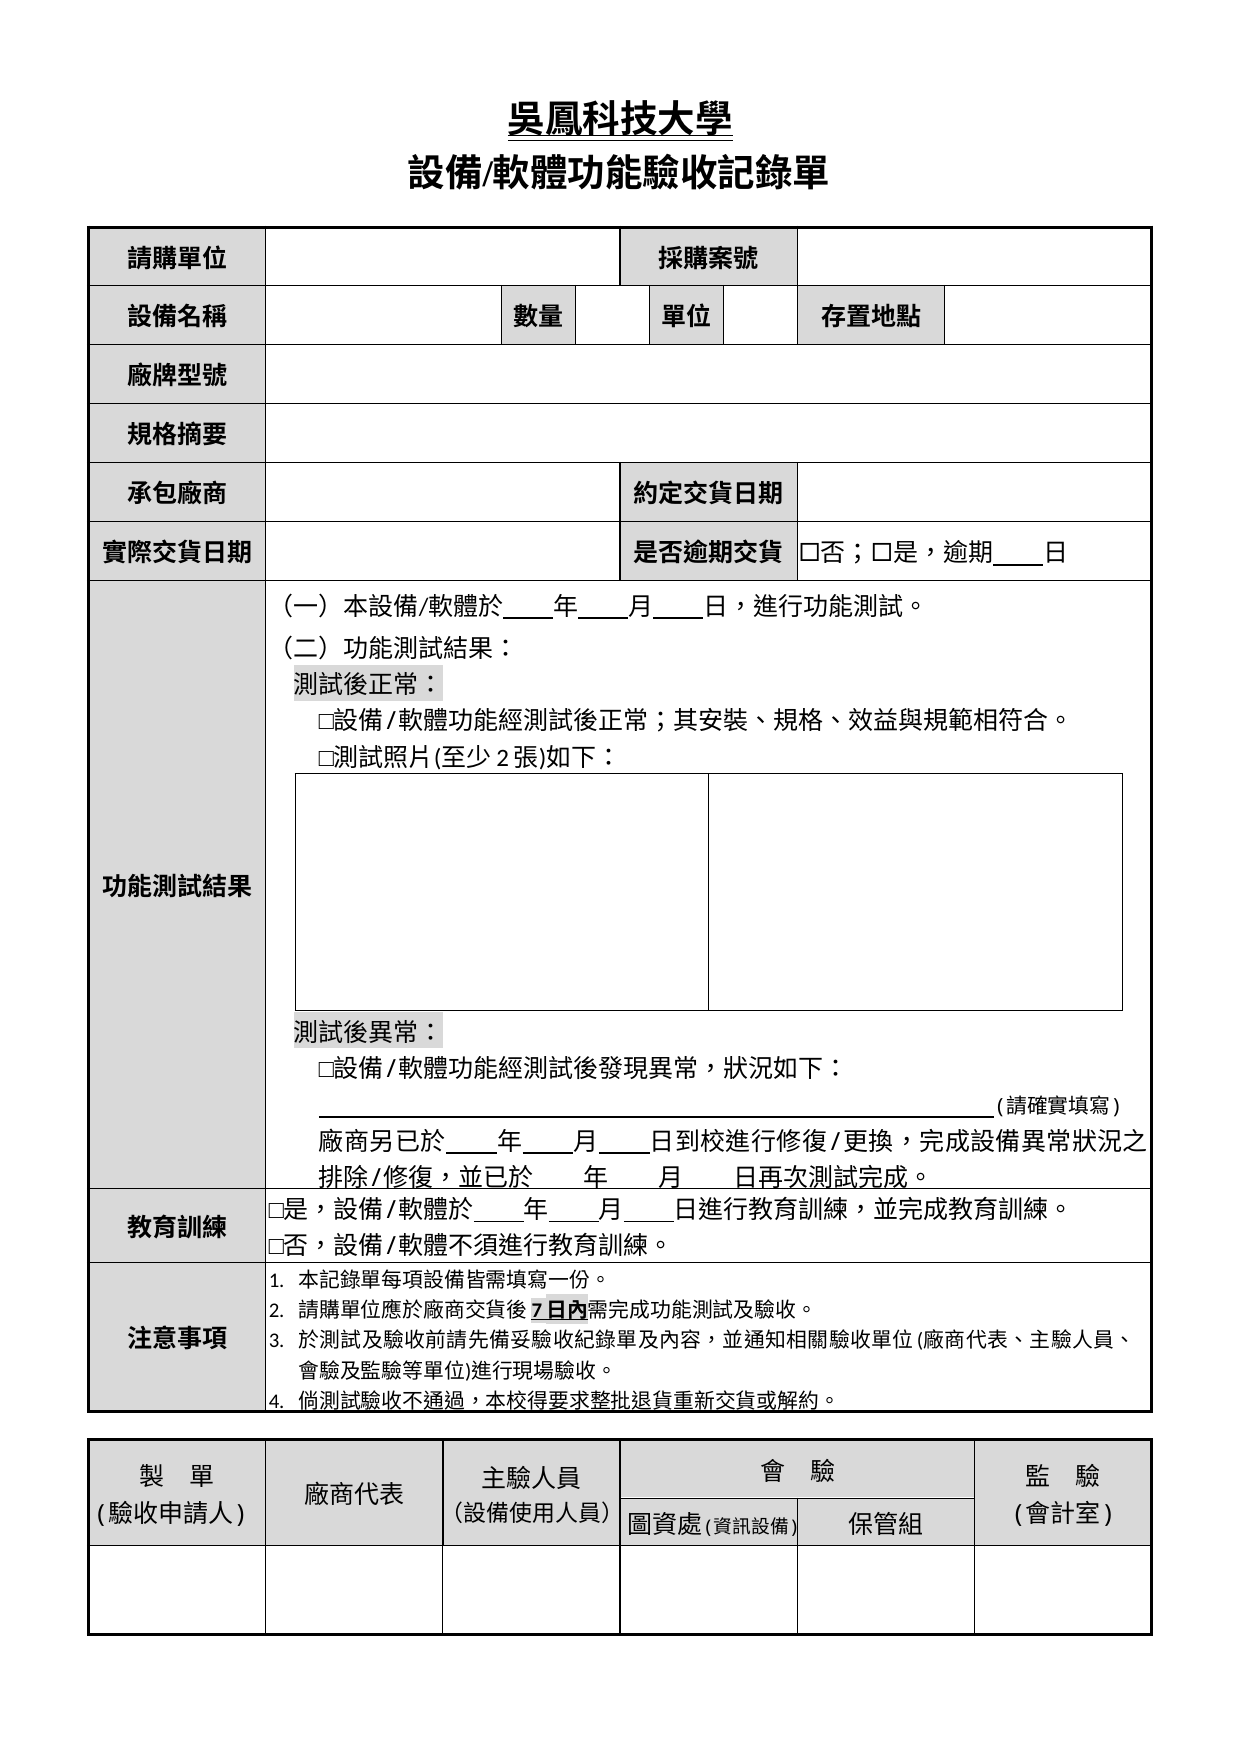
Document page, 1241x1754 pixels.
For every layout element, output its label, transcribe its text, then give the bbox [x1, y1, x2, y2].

table_cell [798, 1546, 974, 1633]
table_header [709, 774, 1122, 1009]
table_cell [975, 1546, 1150, 1633]
table_header 廠商代表 [266, 1441, 442, 1545]
table_cell 測試後異常： □設備/軟體功能經測試後發現異常，狀況如下： (請確實填寫) 廠商另已於 年 月 日到校進行修復/更換，完成設備異常狀況之排除/修復，並已於 年 月 日再次測試完成。 [266, 1011, 1150, 1188]
table_cell [266, 463, 619, 521]
table_header [798, 229, 1150, 285]
table_cell 數量 [502, 286, 575, 344]
table_cell 實際交貨日期 [90, 522, 265, 580]
table_header [266, 229, 619, 285]
table_cell 保管組 [798, 1499, 974, 1545]
table_cell 單位 [650, 286, 723, 344]
table_header 請購單位 [90, 229, 265, 285]
table_cell 否；是，逾期 日 [798, 522, 1150, 580]
table_header 監 驗 (會計室) [975, 1441, 1150, 1545]
table_cell （一）本設備/軟體於 年 月 日，進行功能測試。 [266, 581, 1150, 627]
table_cell 是否逾期交貨 [621, 522, 797, 580]
table_cell [621, 1546, 797, 1633]
table_cell 本記錄單每項設備皆需填寫一份。 請購單位應於廠商交貨後7日內需完成功能測試及驗收。 於測試及驗收前請先備妥驗收紀錄單及內容，並通知相關驗收單位(廠商代表、主驗人員、會驗及監驗等單位)進行現場驗收。 倘測試驗收不通過，本校得要求整批退貨重新交貨或解約。 [266, 1263, 1150, 1410]
table_cell 廠牌型號 [90, 345, 265, 403]
table_cell 教育訓練 [90, 1189, 265, 1262]
table_cell [266, 1546, 442, 1633]
table_header 採購案號 [621, 229, 797, 285]
table_cell 規格摘要 [90, 404, 265, 462]
table_cell 承包廠商 [90, 463, 265, 521]
text 設備/軟體功能驗收記錄單 [118, 143, 1119, 197]
table_cell [798, 463, 1150, 521]
table_cell 圖資處(資訊設備) [621, 1499, 797, 1545]
table_cell （二）功能測試結果： 測試後正常： □設備/軟體功能經測試後正常；其安裝、規格、效益與規範相符合。 □測試照片(至少2張)如下： [266, 627, 1150, 1011]
table_cell [724, 286, 797, 344]
text 吳鳳科技大學 [118, 89, 1122, 143]
table_cell [266, 522, 619, 580]
table_cell [266, 345, 1150, 403]
table_header 製 單 (驗收申請人) [90, 1441, 265, 1545]
table_cell [90, 1546, 265, 1633]
table_cell [266, 404, 1150, 462]
table_cell 約定交貨日期 [621, 463, 797, 521]
table_header [296, 774, 708, 1009]
table_header 會 驗 [621, 1441, 974, 1497]
table_cell □是，設備/軟體於 年 月 日進行教育訓練，並完成教育訓練。 □否，設備/軟體不須進行教育訓練。 [266, 1189, 1150, 1262]
table_cell [576, 286, 649, 344]
table_cell 設備名稱 [90, 286, 265, 344]
table_cell 注意事項 [90, 1263, 265, 1410]
table_cell 功能測試結果 [90, 581, 265, 1188]
table_cell 存置地點 [798, 286, 944, 344]
table_cell [945, 286, 1150, 344]
table_cell [443, 1546, 619, 1633]
table_header 主驗人員 （設備使用人員） [444, 1441, 619, 1545]
table_cell [266, 286, 501, 344]
